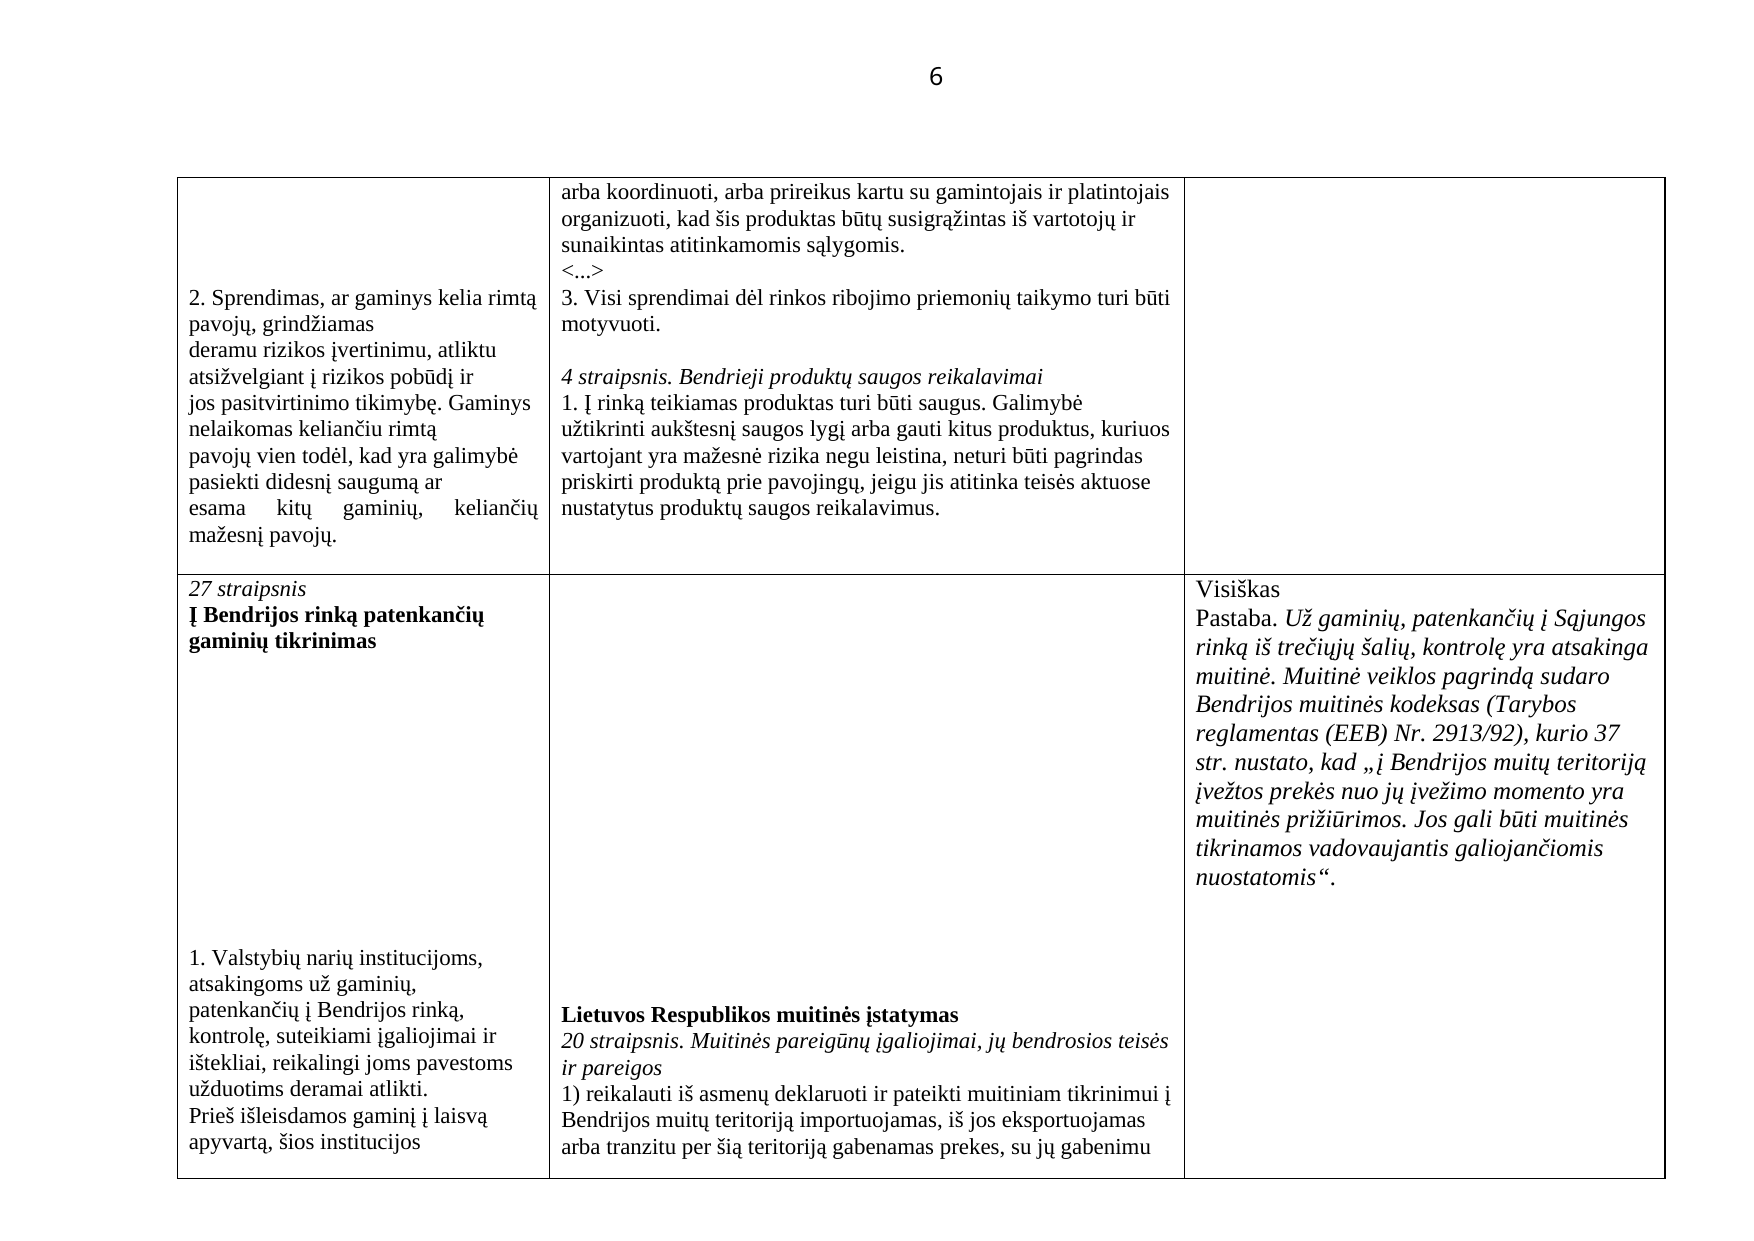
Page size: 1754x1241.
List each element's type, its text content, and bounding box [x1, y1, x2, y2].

table_cell 27 straipsnis Į Bendrijos rinką patenkančių gaminių tikrinimas 1. Valstybių narių institucijoms, atsakingoms už gaminių, patenkančių į Bendrijos rinką, kontrolę, suteikiami įgaliojimai ir ištekliai, reikalingi joms pavestoms užduotims deramai atlikti. Prieš išleisdamos gaminį į laisvą apyvartą, šios institucijos [178, 575, 549, 1178]
table_cell Lietuvos Respublikos muitinės įstatymas 20 straipsnis. Muitinės pareigūnų įgaliojimai, jų bendrosios teisės ir pareigos 1) reikalauti iš asmenų deklaruoti ir pateikti muitiniam tikrinimui į Bendrijos muitų teritoriją importuojamas, iš jos eksportuojamas arba tranzitu per šią teritoriją gabenamas prekes, su jų gabenimu [550, 575, 1184, 1178]
table_cell 2. Sprendimas, ar gaminys kelia rimtą pavojų, grindžiamas deramu rizikos įvertinimu, atliktu atsižvelgiant į rizikos pobūdį ir jos pasitvirtinimo tikimybę. Gaminys nelaikomas keliančiu rimtą pavojų vien todėl, kad yra galimybė pasiekti didesnį saugumą ar esama kitų gaminių, keliančių mažesnį pavojų. [178, 178, 549, 573]
table_cell [1185, 178, 1664, 573]
table_cell arba koordinuoti, arba prireikus kartu su gamintojais ir platintojais organizuoti, kad šis produktas būtų susigrąžintas iš vartotojų ir sunaikintas atitinkamomis sąlygomis. <...> 3. Visi sprendimai dėl rinkos ribojimo priemonių taikymo turi būti motyvuoti. 4 straipsnis. Bendrieji produktų saugos reikalavimai 1. Į rinką teikiamas produktas turi būti saugus. Galimybė užtikrinti aukštesnį saugos lygį arba gauti kitus produktus, kuriuos vartojant yra mažesnė rizika negu leistina, neturi būti pagrindas priskirti produktą prie pavojingų, jeigu jis atitinka teisės aktuose nustatytus produktų saugos reikalavimus. [550, 178, 1184, 573]
table_cell Visiškas Pastaba. Už gaminių, patenkančių į Sąjungos rinką iš trečiųjų šalių, kontrolę yra atsakinga muitinė. Muitinė veiklos pagrindą sudaro Bendrijos muitinės kodeksas (Tarybos reglamentas (EEB) Nr. 2913/92), kurio 37 str. nustato, kad „į Bendrijos muitų teritoriją įvežtos prekės nuo jų įvežimo momento yra muitinės prižiūrimos. Jos gali būti muitinės tikrinamos vadovaujantis galiojančiomis nuostatomis“. [1185, 575, 1664, 1178]
